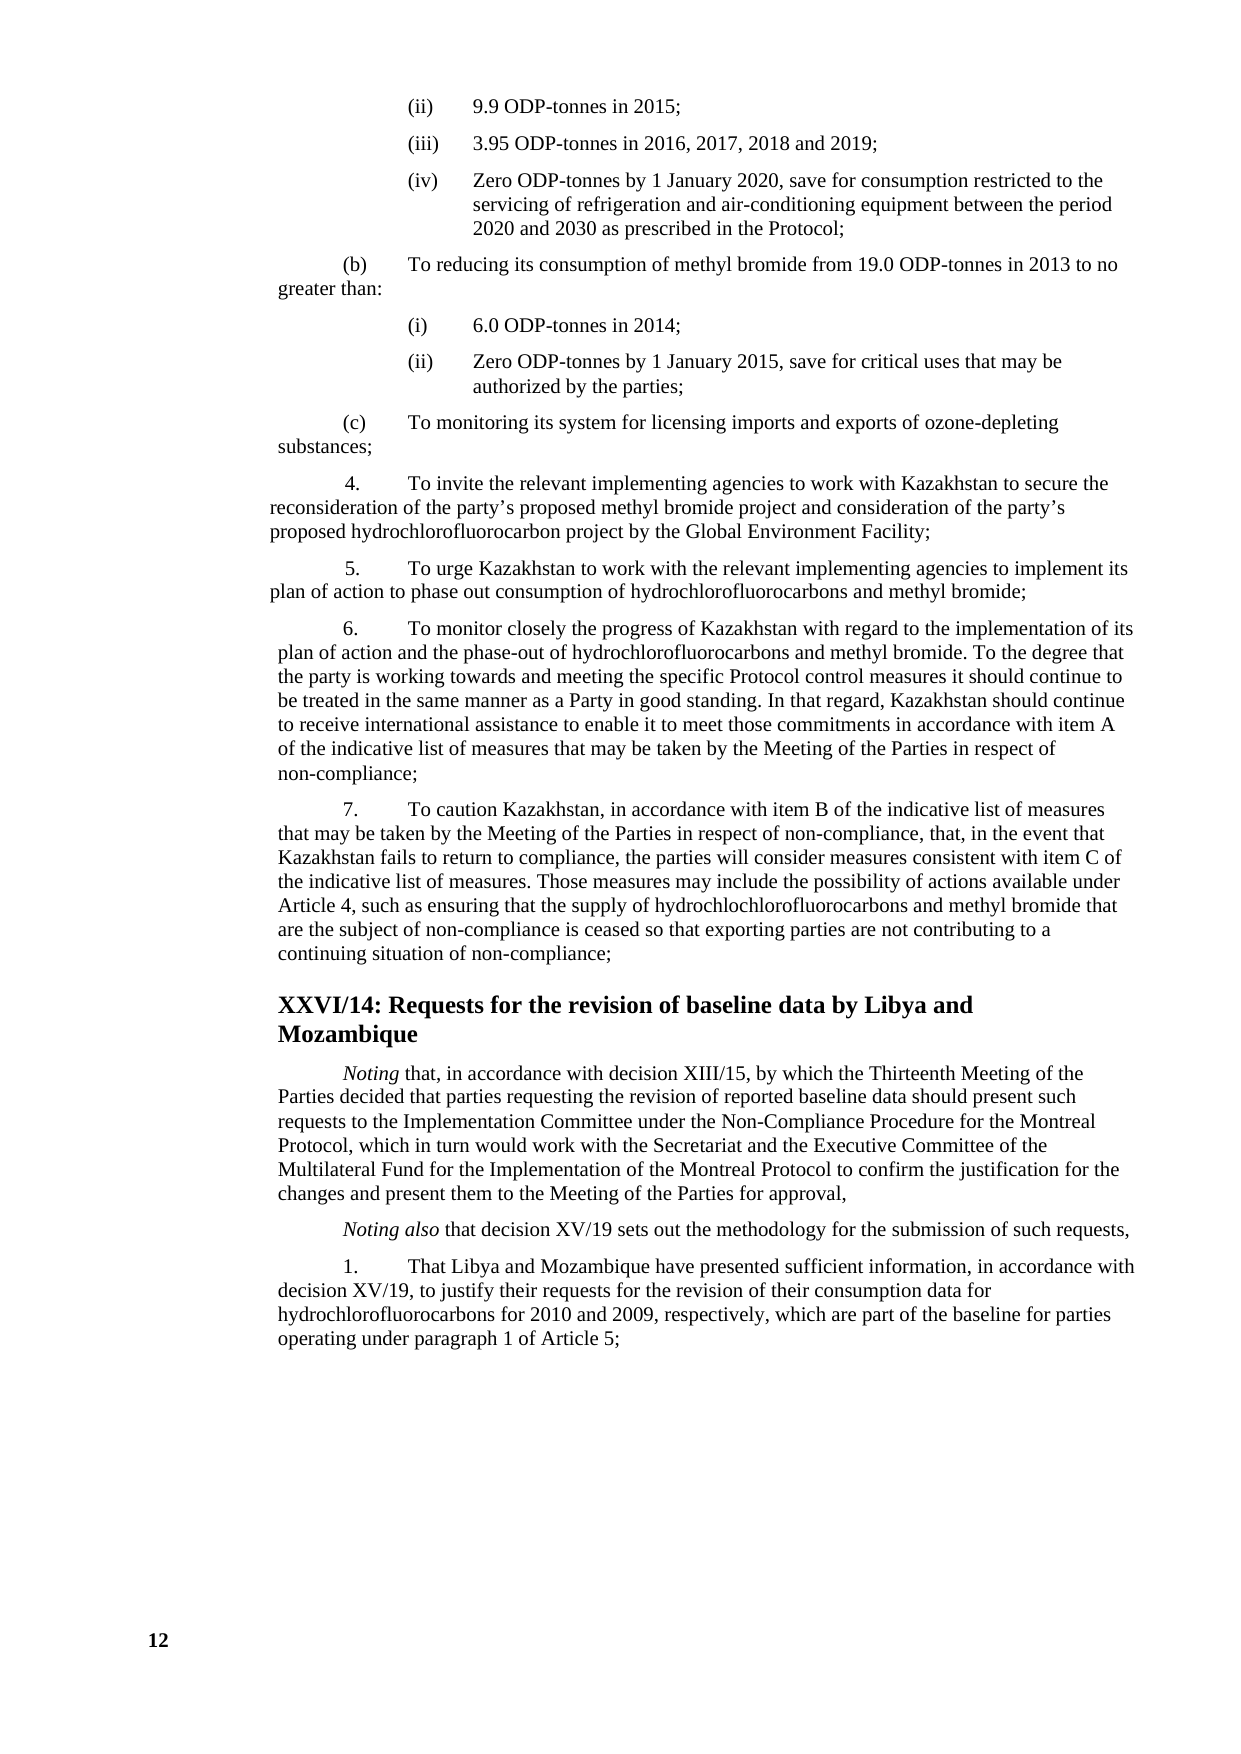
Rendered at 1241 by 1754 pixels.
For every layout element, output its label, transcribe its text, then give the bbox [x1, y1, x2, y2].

text 4. To invite the relevant implementing agencies to work with Kazakhstan to secure the reconsideration of the party’s proposed methyl bromide project and consideration of the party’s proposed hydrochlorofluorocarbon project by the Global Environment Facility; [269, 471, 1137, 543]
text 7. To caution Kazakhstan, in accordance with item B of the indicative list of measures that may be taken by the Meeting of the Parties in respect of non-compliance, that, in the event that Kazakhstan fails to return to compliance, the parties will consider measures consistent with item C of the indicative list of measures. Those measures may include the possibility of actions available under Article 4, such as ensuring that the supply of hydrochlochlorofluorocarbons and methyl bromide that are the subject of non‑compliance is ceased so that exporting parties are not contributing to a continuing situation of non‑compliance; [278, 797, 1137, 965]
text (c) To monitoring its system for licensing imports and exports of ozone-depleting substances; [278, 410, 1137, 458]
text 6. To monitor closely the progress of Kazakhstan with regard to the implementation of its plan of action and the phase-out of hydrochlorofluorocarbons and methyl bromide. To the degree that the party is working towards and meeting the specific Protocol control measures it should continue to be treated in the same manner as a Party in good standing. In that regard, Kazakhstan should continue to receive international assistance to enable it to meet those commitments in accordance with item A of the indicative list of measures that may be taken by the Meeting of the Parties in respect of non‑compliance; [278, 616, 1137, 784]
text (ii) 9.9 ODP-tonnes in 2015; [343, 94, 1137, 118]
text XXVI/14: Requests for the revision of baseline data by Libya and Mozambique [148, 990, 1107, 1048]
text Noting that, in accordance with decision XIII/15, by which the Thirteenth Meeting of the Parties decided that parties requesting the revision of reported baseline data should present such requests to the Implementation Committee under the Non-Compliance Procedure for the Montreal Protocol, which in turn would work with the Secretariat and the Executive Committee of the Multilateral Fund for the Implementation of the Montreal Protocol to confirm the justification for the changes and present them to the Meeting of the Parties for approval, [278, 1060, 1137, 1205]
text (iv) Zero ODP-tonnes by 1 January 2020, save for consumption restricted to the servicing of refrigeration and air-conditioning equipment between the period 2020 and 2030 as prescribed in the Protocol; [408, 168, 1137, 240]
text (ii) Zero ODP-tonnes by 1 January 2015, save for critical uses that may be authorized by the parties; [408, 349, 1137, 398]
text (i) 6.0 ODP-tonnes in 2014; [408, 313, 1137, 337]
text (iii) 3.95 ODP-tonnes in 2016, 2017, 2018 and 2019; [343, 131, 1137, 155]
text (b) To reducing its consumption of methyl bromide from 19.0 ODP-tonnes in 2013 to no greater than: [278, 252, 1137, 300]
list That Libya and Mozambique have presented sufficient information, in accordance with decision XV/19, to justify their requests for the revision of their consumption data for hydrochlorofluorocarbons for 2010 and 2009, respectively, which are part of the baseline for parties operating under paragraph 1 of Article 5; [278, 1254, 1137, 1350]
text 5. To urge Kazakhstan to work with the relevant implementing agencies to implement its plan of action to phase out consumption of hydrochlorofluorocarbons and methyl bromide; [269, 555, 1137, 603]
text Noting also that decision XV/19 sets out the methodology for the submission of such requests, [278, 1217, 1137, 1241]
